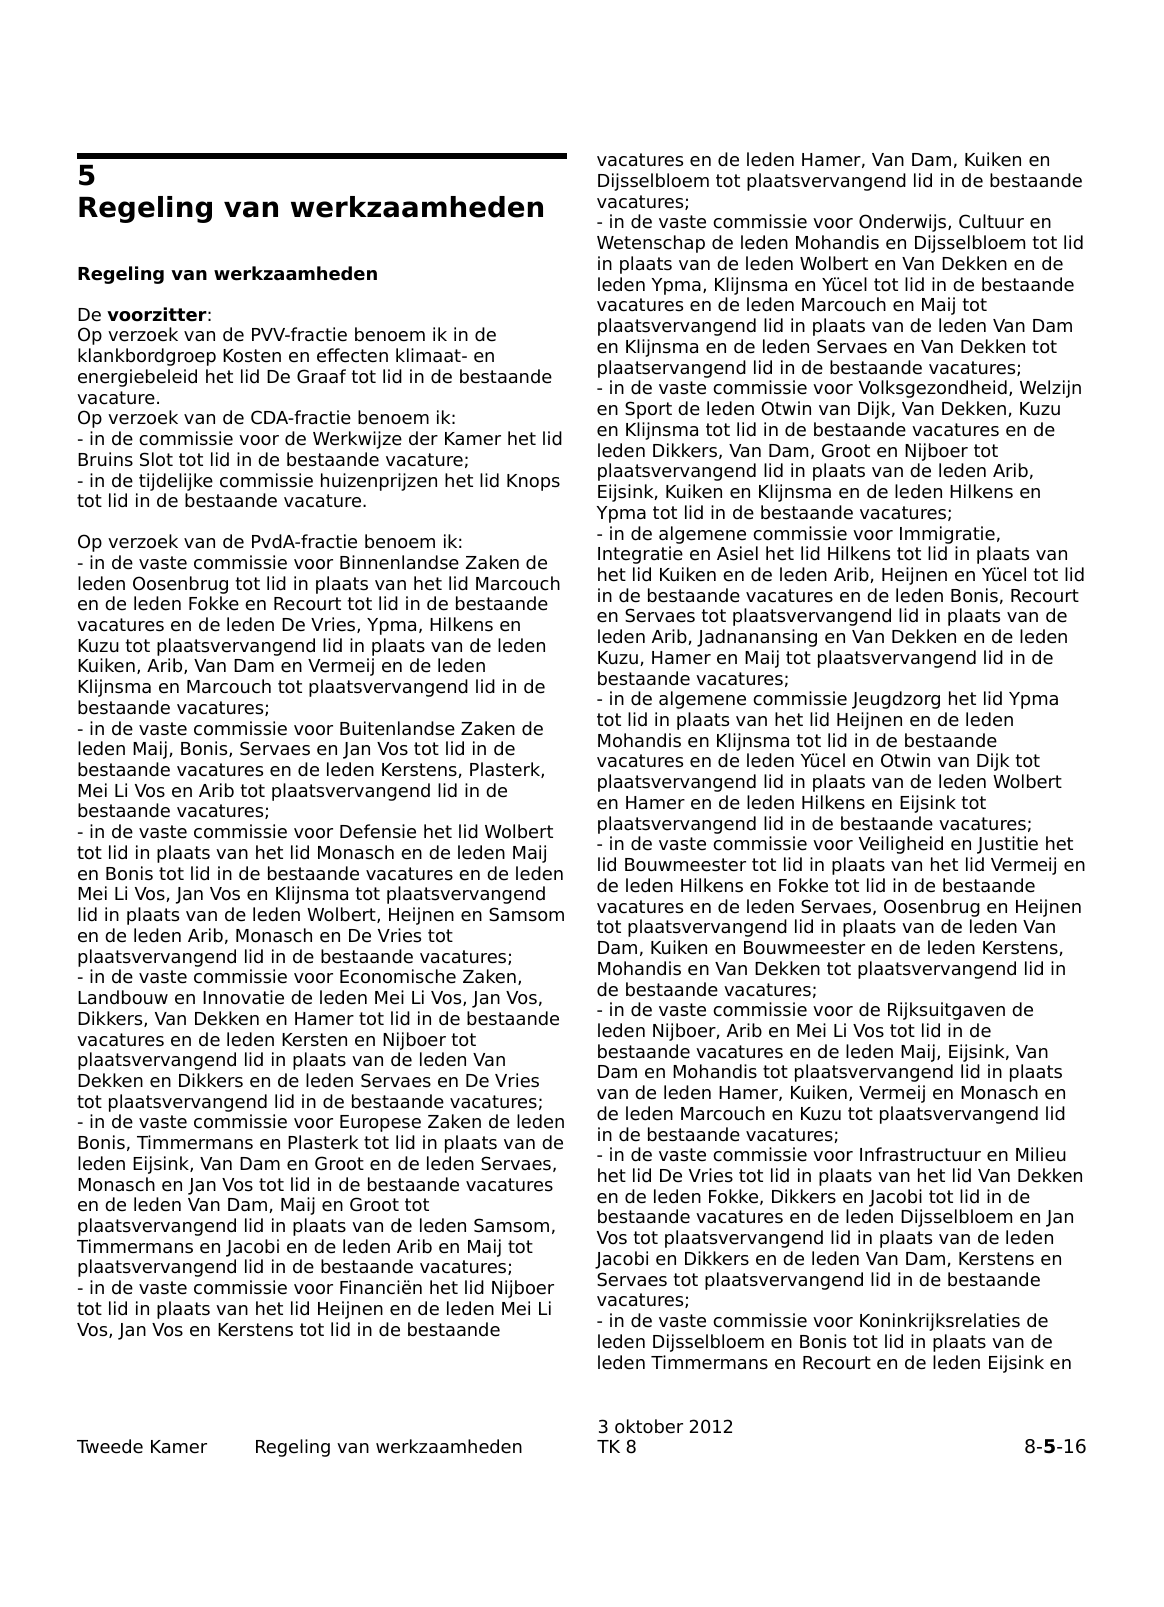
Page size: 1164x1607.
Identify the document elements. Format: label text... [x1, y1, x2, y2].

title 5 Regeling van werkzaamheden [77, 159, 567, 224]
text - in de algemene commissie voor Immigratie, Integratie en Asiel het lid Hilkens tot lid in plaats van het lid Kuiken en de leden Arib, Heijnen en Yücel tot lid in de bestaande vacatures en de leden Bonis, Recourt en Servaes tot plaatsvervangend lid in plaats van de leden Arib, Jadnanansing en Van Dekken en de leden Kuzu, Hamer en Maij tot plaatsvervangend lid in de bestaande vacatures; [596, 523, 1087, 689]
text - in de commissie voor de Werkwijze der Kamer het lid Bruins Slot tot lid in de bestaande vacature; [77, 429, 567, 470]
text - in de vaste commissie voor Volksgezondheid, Welzijn en Sport de leden Otwin van Dijk, Van Dekken, Kuzu en Klijnsma tot lid in de bestaande vacatures en de leden Dikkers, Van Dam, Groot en Nijboer tot plaatsvervangend lid in plaats van de leden Arib, Eijsink, Kuiken en Klijnsma en de leden Hilkens en Ypma tot lid in de bestaande vacatures; [596, 378, 1087, 523]
text - in de vaste commissie voor Koninkrijksrelaties de leden Dijsselbloem en Bonis tot lid in plaats van de leden Timmermans en Recourt en de leden Eijsink en [596, 1311, 1087, 1373]
text - in de algemene commissie Jeugdzorg het lid Ypma tot lid in plaats van het lid Heijnen en de leden Mohandis en Klijnsma tot lid in de bestaande vacatures en de leden Yücel en Otwin van Dijk tot plaatsvervangend lid in plaats van de leden Wolbert en Hamer en de leden Hilkens en Eijsink tot plaatsvervangend lid in de bestaande vacatures; [596, 689, 1087, 834]
text - in de vaste commissie voor Financiën het lid Nijboer tot lid in plaats van het lid Heijnen en de leden Mei Li Vos, Jan Vos en Kerstens tot lid in de bestaande [77, 1278, 567, 1340]
text Op verzoek van de PvdA-fractie benoem ik: [77, 532, 567, 553]
text - in de vaste commissie voor Buitenlandse Zaken de leden Maij, Bonis, Servaes en Jan Vos tot lid in de bestaande vacatures en de leden Kerstens, Plasterk, Mei Li Vos en Arib tot plaatsvervangend lid in de bestaande vacatures; [77, 718, 567, 822]
text Op verzoek van de CDA-fractie benoem ik: [77, 408, 567, 429]
text - in de vaste commissie voor Onderwijs, Cultuur en Wetenschap de leden Mohandis en Dijsselbloem tot lid in plaats van de leden Wolbert en Van Dekken en de leden Ypma, Klijnsma en Yücel tot lid in de bestaande vacatures en de leden Marcouch en Maij tot plaatsvervangend lid in plaats van de leden Van Dam en Klijnsma en de leden Servaes en Van Dekken tot plaatservangend lid in de bestaande vacatures; [596, 212, 1087, 378]
text - in de vaste commissie voor Veiligheid en Justitie het lid Bouwmeester tot lid in plaats van het lid Vermeij en de leden Hilkens en Fokke tot lid in de bestaande vacatures en de leden Servaes, Oosenbrug en Heijnen tot plaatsvervangend lid in plaats van de leden Van Dam, Kuiken en Bouwmeester en de leden Kerstens, Mohandis en Van Dekken tot plaatsvervangend lid in de bestaande vacatures; [596, 834, 1087, 1000]
text De voorzitter: [77, 304, 567, 325]
text vacatures en de leden Hamer, Van Dam, Kuiken en Dijsselbloem tot plaatsvervangend lid in de bestaande vacatures; [596, 150, 1087, 212]
text - in de vaste commissie voor Defensie het lid Wolbert tot lid in plaats van het lid Monasch en de leden Maij en Bonis tot lid in de bestaande vacatures en de leden Mei Li Vos, Jan Vos en Klijnsma tot plaatsvervangend lid in plaats van de leden Wolbert, Heijnen en Samsom en de leden Arib, Monasch en De Vries tot plaatsvervangend lid in de bestaande vacatures; [77, 822, 567, 967]
text - in de vaste commissie voor Binnenlandse Zaken de leden Oosenbrug tot lid in plaats van het lid Marcouch en de leden Fokke en Recourt tot lid in de bestaande vacatures en de leden De Vries, Ypma, Hilkens en Kuzu tot plaatsvervangend lid in plaats van de leden Kuiken, Arib, Van Dam en Vermeij en de leden Klijnsma en Marcouch tot plaatsvervangend lid in de bestaande vacatures; [77, 553, 567, 718]
text - in de vaste commissie voor de Rijksuitgaven de leden Nijboer, Arib en Mei Li Vos tot lid in de bestaande vacatures en de leden Maij, Eijsink, Van Dam en Mohandis tot plaatsvervangend lid in plaats van de leden Hamer, Kuiken, Vermeij en Monasch en de leden Marcouch en Kuzu tot plaatsvervangend lid in de bestaande vacatures; [596, 1000, 1087, 1145]
text Regeling van werkzaamheden [77, 264, 567, 284]
text - in de vaste commissie voor Infrastructuur en Milieu het lid De Vries tot lid in plaats van het lid Van Dekken en de leden Fokke, Dikkers en Jacobi tot lid in de bestaande vacatures en de leden Dijsselbloem en Jan Vos tot plaatsvervangend lid in plaats van de leden Jacobi en Dikkers en de leden Van Dam, Kerstens en Servaes tot plaatsvervangend lid in de bestaande vacatures; [596, 1145, 1087, 1311]
text - in de tijdelijke commissie huizenprijzen het lid Knops tot lid in de bestaande vacature. [77, 470, 567, 512]
text - in de vaste commissie voor Europese Zaken de leden Bonis, Timmermans en Plasterk tot lid in plaats van de leden Eijsink, Van Dam en Groot en de leden Servaes, Monasch en Jan Vos tot lid in de bestaande vacatures en de leden Van Dam, Maij en Groot tot plaatsvervangend lid in plaats van de leden Samsom, Timmermans en Jacobi en de leden Arib en Maij tot plaatsvervangend lid in de bestaande vacatures; [77, 1112, 567, 1278]
text - in de vaste commissie voor Economische Zaken, Landbouw en Innovatie de leden Mei Li Vos, Jan Vos, Dikkers, Van Dekken en Hamer tot lid in de bestaande vacatures en de leden Kersten en Nijboer tot plaatsvervangend lid in plaats van de leden Van Dekken en Dikkers en de leden Servaes en De Vries tot plaatsvervangend lid in de bestaande vacatures; [77, 967, 567, 1112]
text Op verzoek van de PVV-fractie benoem ik in de klankbordgroep Kosten en effecten klimaat- en energiebeleid het lid De Graaf tot lid in de bestaande vacature. [77, 325, 567, 408]
